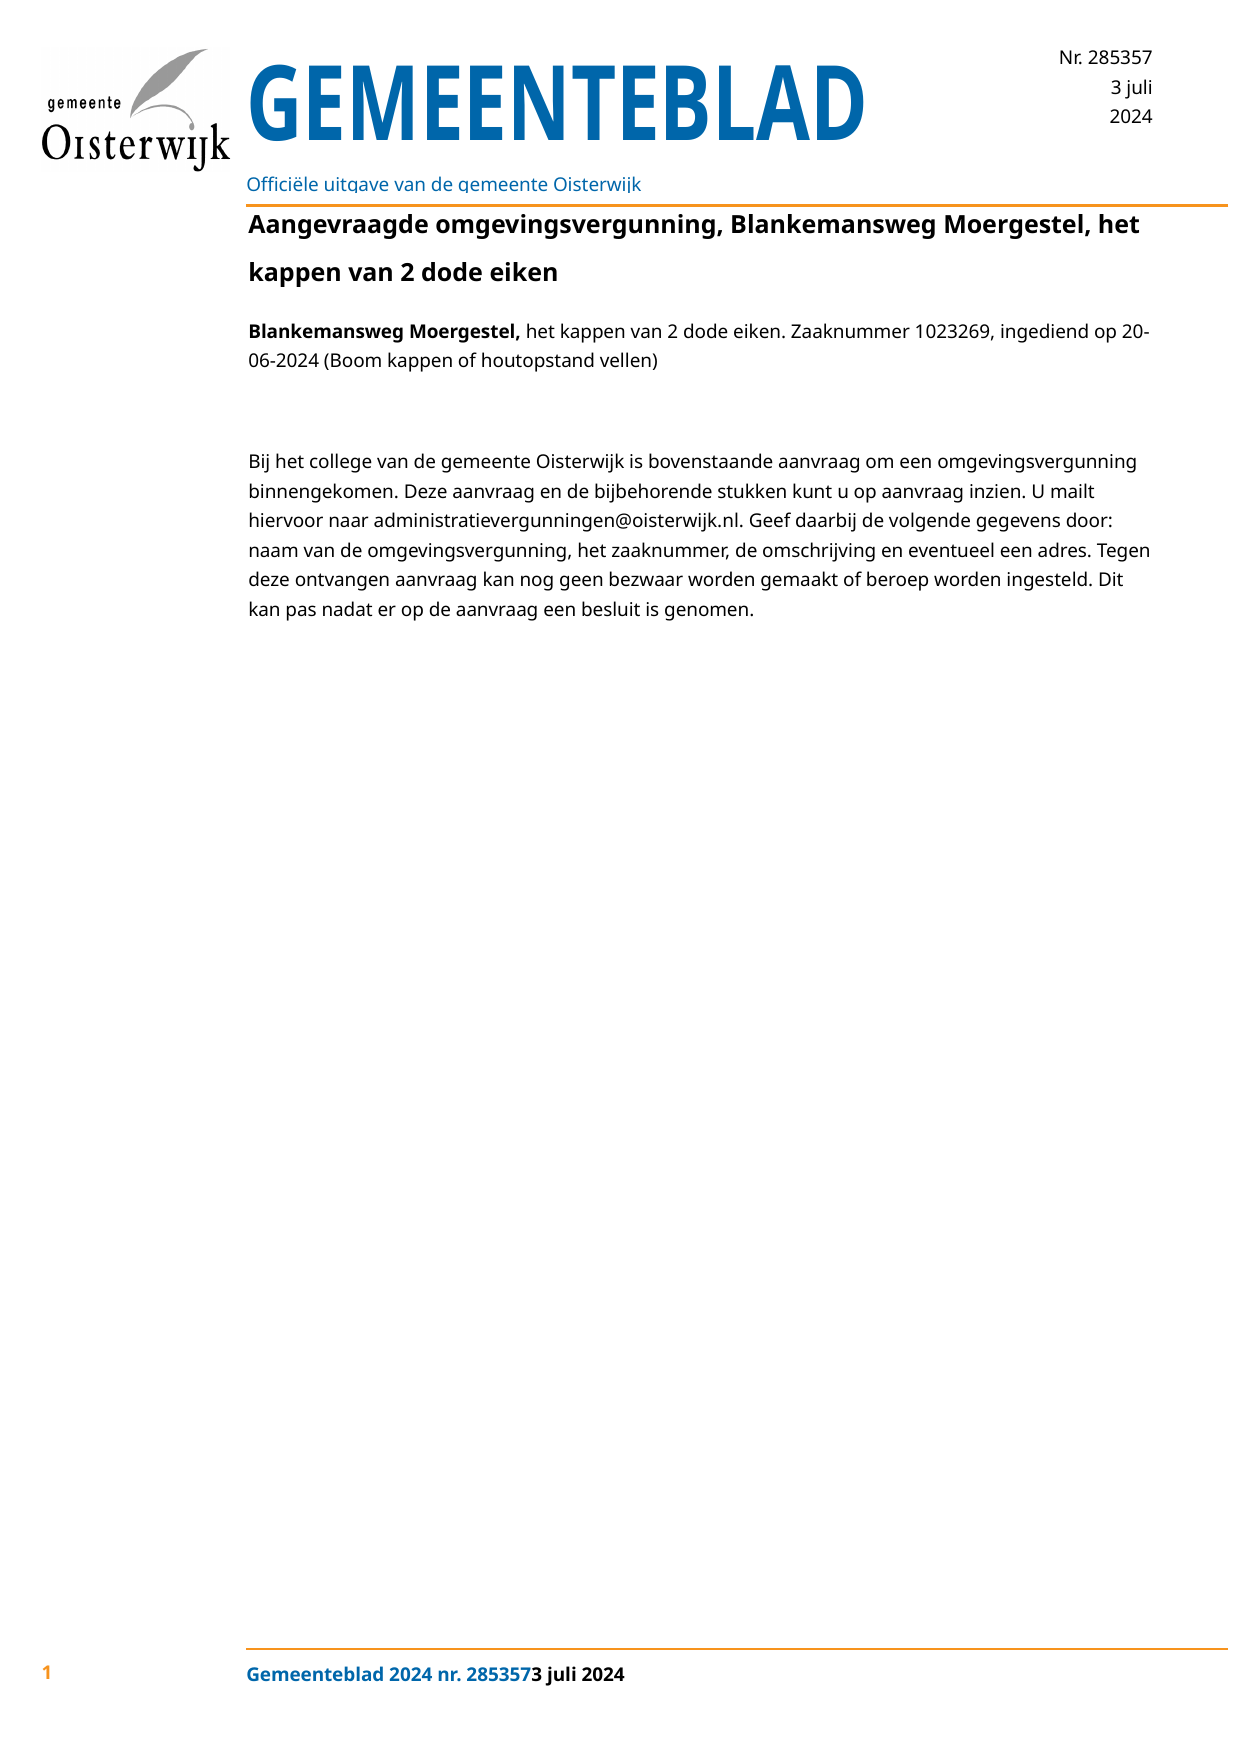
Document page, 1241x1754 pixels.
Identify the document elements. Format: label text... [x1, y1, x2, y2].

picture [41, 47, 231, 172]
text Bij het college van de gemeente Oisterwijk is bovenstaande aanvraag om een omgevingsvergunning binnengekomen. Deze aanvraag en de bijbehorende stukken kunt u op aanvraag inzien. U mailt hiervoor naar administratievergunningen@oisterwijk.nl. Geef daarbij de volgende gegevens door: naam van de omgevingsvergunning, het zaaknummer, de omschrijving en eventueel een adres. Tegen deze ontvangen aanvraag kan nog geen bezwaar worden gemaakt of beroep worden ingesteld. Dit kan pas nadat er op de aanvraag een besluit is genomen. [248, 448, 1152, 622]
text Aangevraagde omgevingsvergunning, Blankemansweg Moergestel, het kappen van 2 dode eiken [248, 207, 1152, 288]
text Blankemansweg Moergestel, het kappen van 2 dode eiken. Zaaknummer 1023269, ingediend op 20-06-2024 (Boom kappen of houtopstand vellen) [248, 318, 1152, 373]
